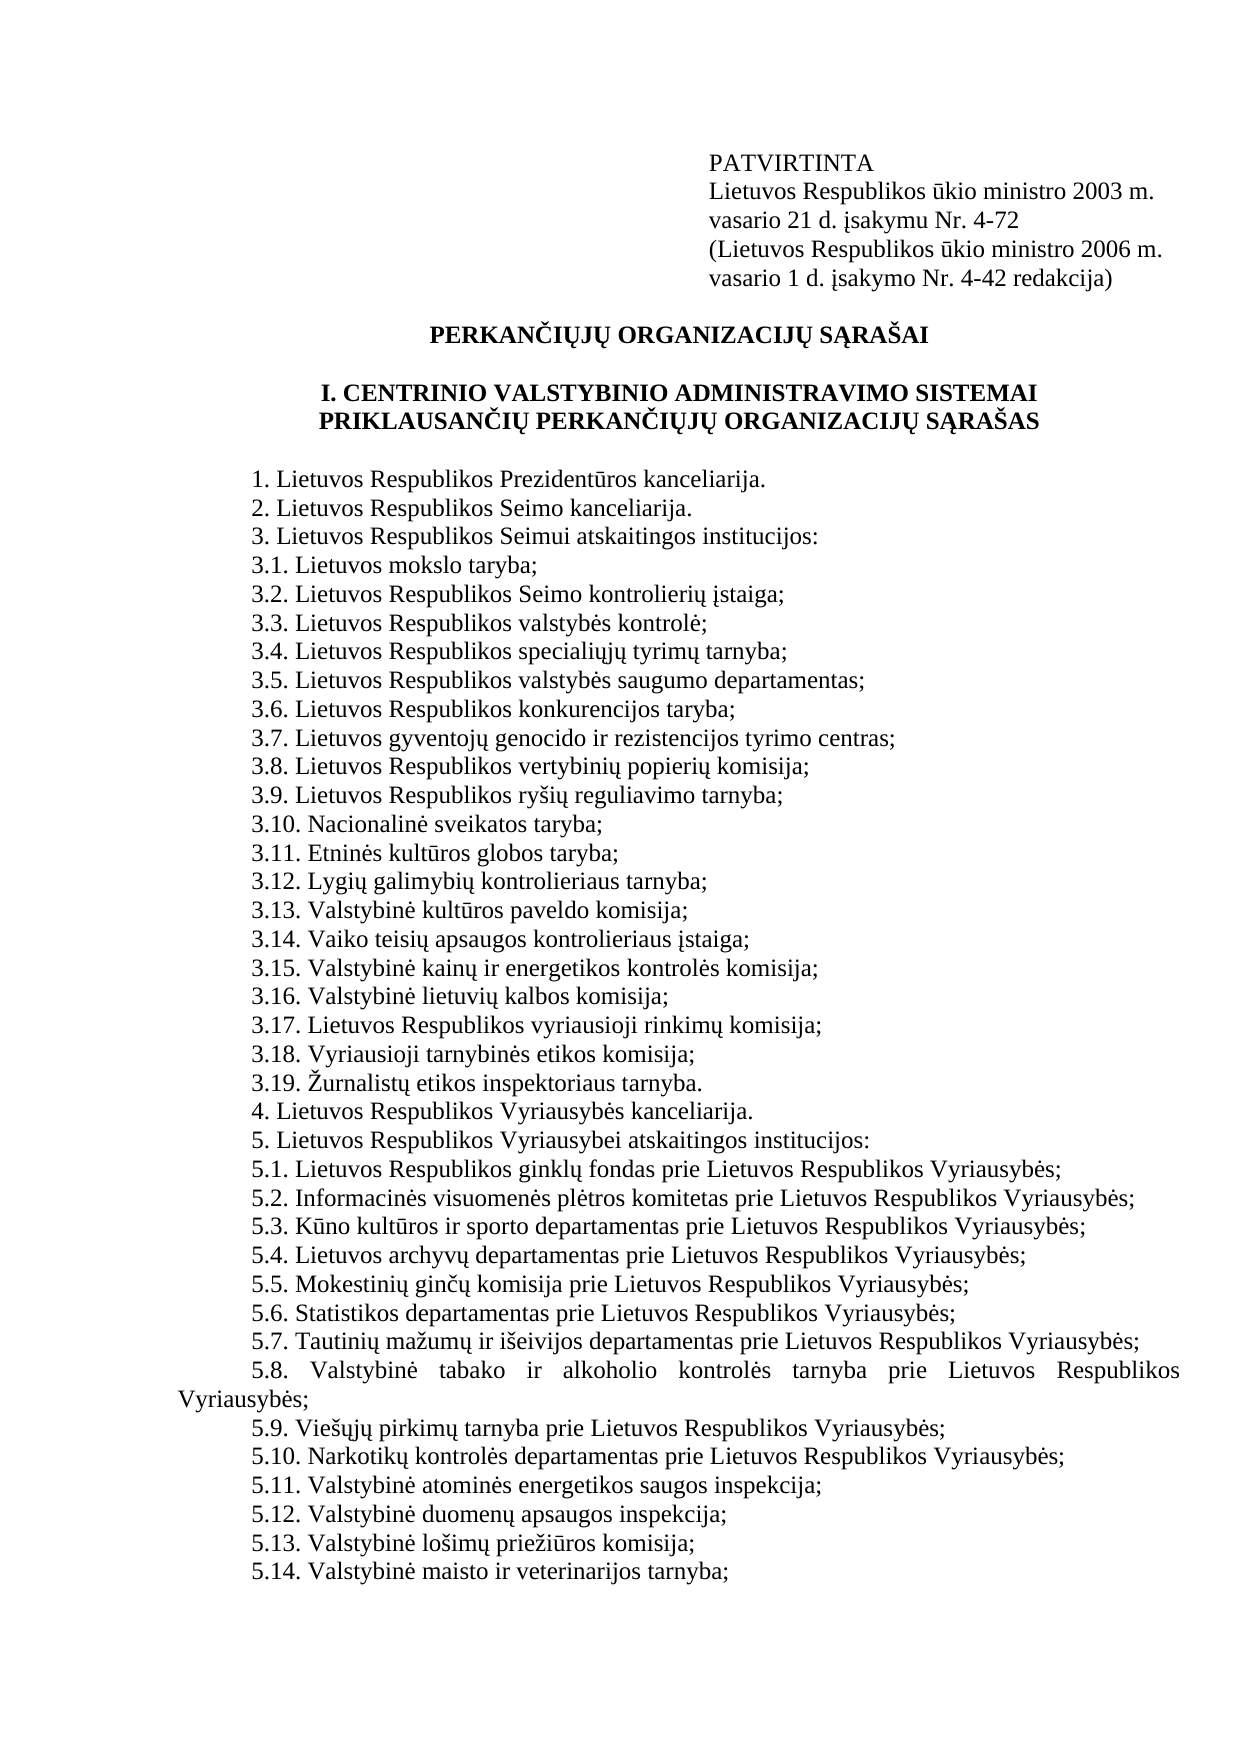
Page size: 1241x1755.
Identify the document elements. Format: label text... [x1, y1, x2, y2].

text 1. Lietuvos Respublikos Prezidentūros kanceliarija. [177, 464, 1181, 493]
text PATVIRTINTA [177, 148, 1181, 176]
text 3.3. Lietuvos Respublikos valstybės kontrolė; [177, 608, 1181, 636]
text 3.10. Nacionalinė sveikatos taryba; [177, 809, 1181, 838]
text 5.6. Statistikos departamentas prie Lietuvos Respublikos Vyriausybės; [177, 1298, 1181, 1326]
text 3.4. Lietuvos Respublikos specialiųjų tyrimų tarnyba; [177, 636, 1181, 665]
text 5.13. Valstybinė lošimų priežiūros komisija; [177, 1528, 1181, 1556]
text 2. Lietuvos Respublikos Seimo kanceliarija. [177, 493, 1181, 521]
text 3.9. Lietuvos Respublikos ryšių reguliavimo tarnyba; [177, 780, 1181, 809]
text PERKANČIŲJŲ ORGANIZACIJŲ SĄRAŠAI [177, 320, 1181, 349]
text PRIKLAUSANČIŲ PERKANČIŲJŲ ORGANIZACIJŲ SĄRAŠAS [177, 406, 1181, 435]
text 3.2. Lietuvos Respublikos Seimo kontrolierių įstaiga; [177, 579, 1181, 608]
text 5. Lietuvos Respublikos Vyriausybei atskaitingos institucijos: [177, 1125, 1181, 1154]
text 3. Lietuvos Respublikos Seimui atskaitingos institucijos: [177, 521, 1181, 550]
text 5.4. Lietuvos archyvų departamentas prie Lietuvos Respublikos Vyriausybės; [177, 1240, 1181, 1269]
text 5.3. Kūno kultūros ir sporto departamentas prie Lietuvos Respublikos Vyriausybės; [177, 1211, 1181, 1240]
text vasario 21 d. įsakymu Nr. 4-72 [177, 205, 1181, 234]
text 5.14. Valstybinė maisto ir veterinarijos tarnyba; [177, 1556, 1181, 1585]
text 3.6. Lietuvos Respublikos konkurencijos taryba; [177, 694, 1181, 723]
text 3.18. Vyriausioji tarnybinės etikos komisija; [177, 1039, 1181, 1068]
text 3.1. Lietuvos mokslo taryba; [177, 550, 1181, 579]
text 4. Lietuvos Respublikos Vyriausybės kanceliarija. [177, 1096, 1181, 1125]
text 3.5. Lietuvos Respublikos valstybės saugumo departamentas; [177, 665, 1181, 694]
text 5.11. Valstybinė atominės energetikos saugos inspekcija; [177, 1470, 1181, 1499]
text 3.11. Etninės kultūros globos taryba; [177, 838, 1181, 866]
text 5.7. Tautinių mažumų ir išeivijos departamentas prie Lietuvos Respublikos Vyriausybės; [177, 1326, 1181, 1355]
text 5.2. Informacinės visuomenės plėtros komitetas prie Lietuvos Respublikos Vyriausybės; [177, 1183, 1181, 1211]
text I. CENTRINIO VALSTYBINIO ADMINISTRAVIMO SISTEMAI [177, 378, 1181, 406]
text 3.14. Vaiko teisių apsaugos kontrolieriaus įstaiga; [177, 924, 1181, 953]
text 3.15. Valstybinė kainų ir energetikos kontrolės komisija; [177, 953, 1181, 981]
text 3.19. Žurnalistų etikos inspektoriaus tarnyba. [177, 1068, 1181, 1096]
text 3.16. Valstybinė lietuvių kalbos komisija; [177, 981, 1181, 1010]
text Lietuvos Respublikos ūkio ministro 2003 m. [177, 176, 1181, 205]
text 3.12. Lygių galimybių kontrolieriaus tarnyba; [177, 866, 1181, 895]
text 5.12. Valstybinė duomenų apsaugos inspekcija; [177, 1499, 1181, 1528]
text 3.13. Valstybinė kultūros paveldo komisija; [177, 895, 1181, 924]
text 5.8. Valstybinė tabako ir alkoholio kontrolės tarnyba prie Lietuvos Respublikos Vyriausybės; [177, 1355, 1181, 1413]
text 5.5. Mokestinių ginčų komisija prie Lietuvos Respublikos Vyriausybės; [177, 1269, 1181, 1298]
text vasario 1 d. įsakymo Nr. 4-42 redakcija) [177, 263, 1181, 291]
text 3.8. Lietuvos Respublikos vertybinių popierių komisija; [177, 751, 1181, 780]
text 5.9. Viešųjų pirkimų tarnyba prie Lietuvos Respublikos Vyriausybės; [177, 1413, 1181, 1441]
text 3.7. Lietuvos gyventojų genocido ir rezistencijos tyrimo centras; [177, 723, 1181, 751]
text 3.17. Lietuvos Respublikos vyriausioji rinkimų komisija; [177, 1010, 1181, 1039]
text 5.1. Lietuvos Respublikos ginklų fondas prie Lietuvos Respublikos Vyriausybės; [177, 1154, 1181, 1183]
text (Lietuvos Respublikos ūkio ministro 2006 m. [177, 234, 1181, 263]
text 5.10. Narkotikų kontrolės departamentas prie Lietuvos Respublikos Vyriausybės; [177, 1441, 1181, 1470]
